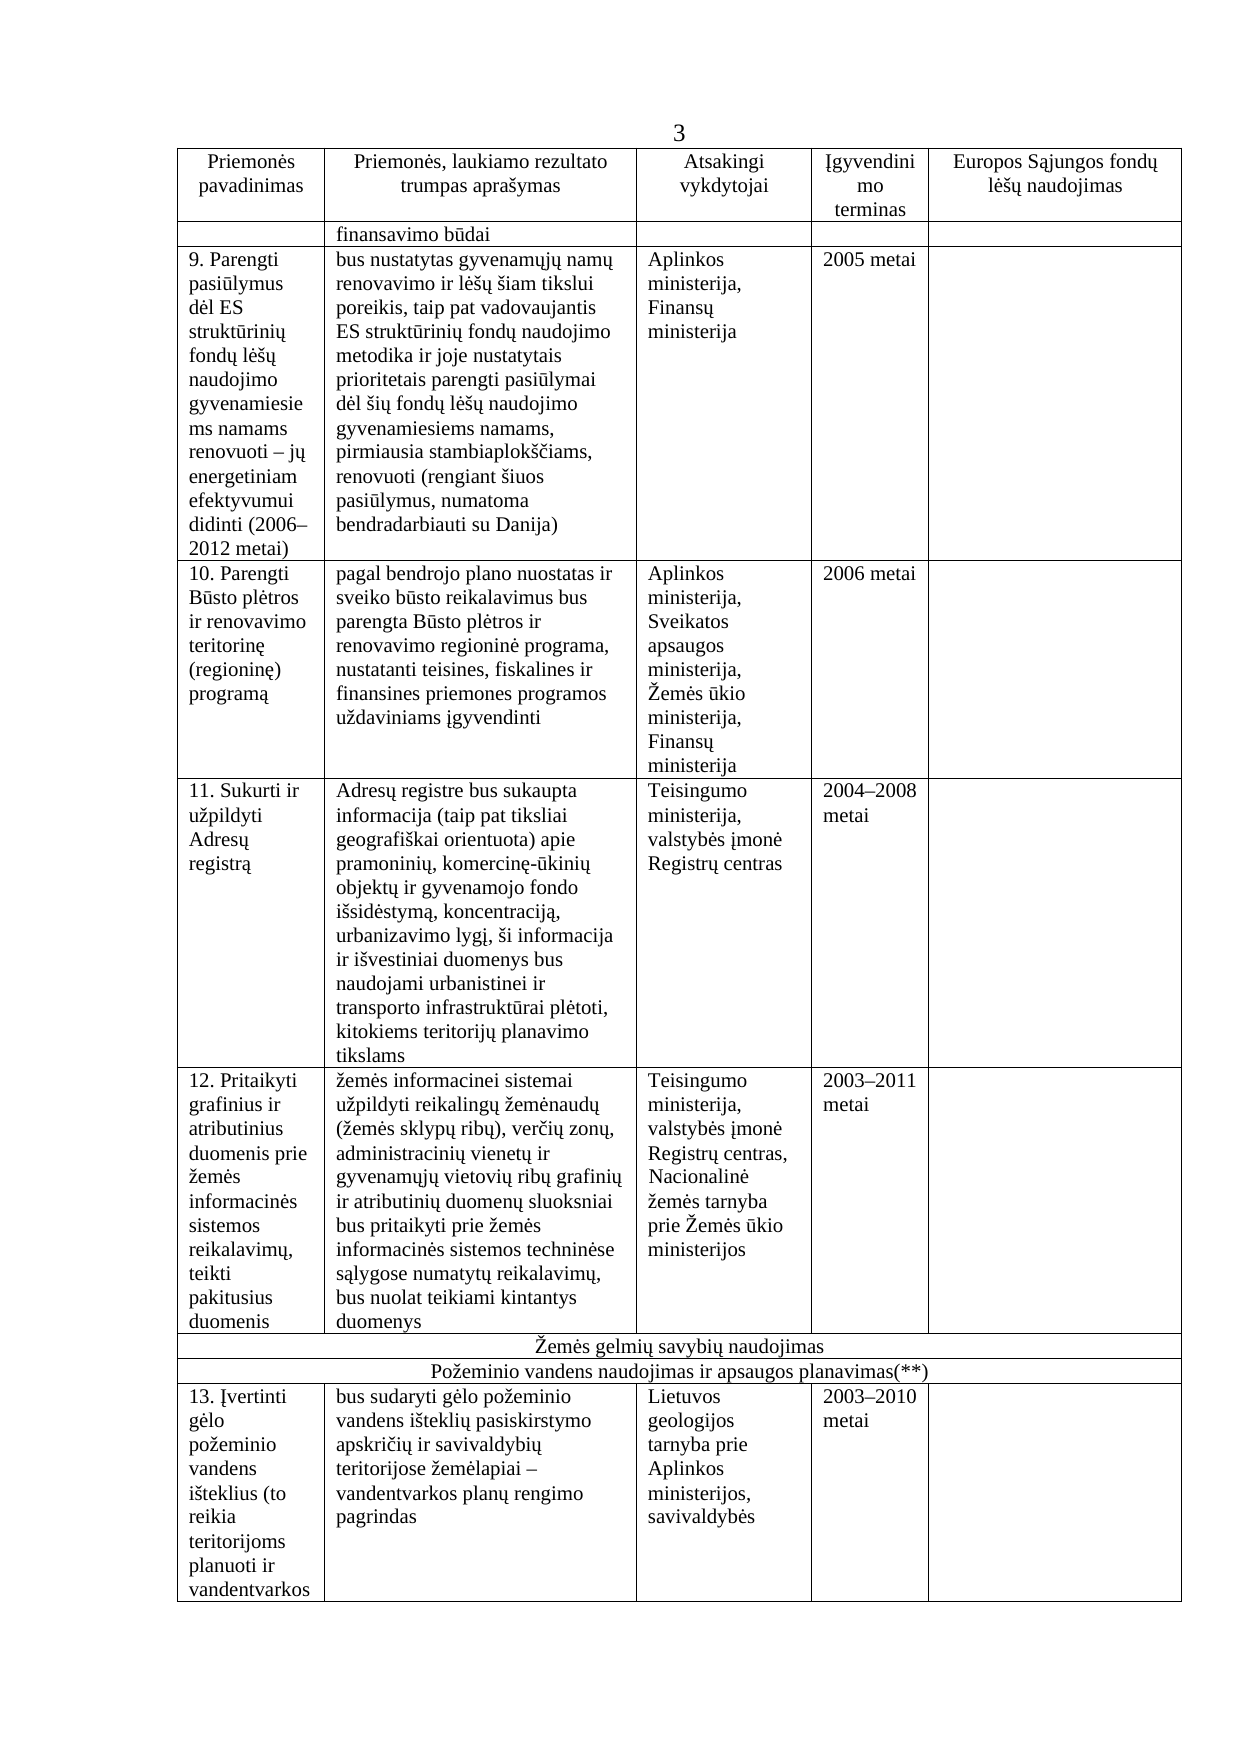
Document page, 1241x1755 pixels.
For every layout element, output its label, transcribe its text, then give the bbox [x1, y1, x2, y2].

table_header Atsakingi vykdytojai [637, 149, 811, 221]
table_cell 2003–2011 metai [812, 1068, 928, 1333]
table_cell 2005 metai [812, 247, 928, 560]
table_cell 11. Sukurti ir užpildyti Adresų registrą [178, 779, 324, 1067]
table_cell Požeminio vandens naudojimas ir apsaugos planavimas(**) [178, 1359, 1181, 1383]
table_cell pagal bendrojo plano nuostatas ir sveiko būsto reikalavimus bus parengta Būsto plėtros ir renovavimo regioninė programa, nustatanti teisines, fiskalines ir finansines priemones programos uždaviniams įgyvendinti [325, 561, 636, 777]
table_cell Teisingumo ministerija, valstybės įmonė Registrų centras [637, 779, 811, 1067]
table_header Priemonės pavadinimas [178, 149, 324, 221]
table_cell [929, 561, 1181, 777]
table_cell [929, 1068, 1181, 1333]
table_header Įgyvendinimo terminas [812, 149, 928, 221]
table_cell Žemės gelmių savybių naudojimas [178, 1334, 1181, 1358]
table_cell 9. Parengti pasiūlymus dėl ES struktūrinių fondų lėšų naudojimo gyvenamiesiems namams renovuoti – jų energetiniam efektyvumui didinti (2006–2012 metai) [178, 247, 324, 560]
table_cell [812, 222, 928, 246]
table_cell 12. Pritaikyti grafinius ir atributinius duomenis prie žemės informacinės sistemos reikalavimų, teikti pakitusius duomenis [178, 1068, 324, 1333]
table_cell bus sudaryti gėlo požeminio vandens išteklių pasiskirstymo apskričių ir savivaldybių teritorijose žemėlapiai – vandentvarkos planų rengimo pagrindas [325, 1384, 636, 1601]
table_cell bus nustatytas gyvenamųjų namų renovavimo ir lėšų šiam tikslui poreikis, taip pat vadovaujantis ES struktūrinių fondų naudojimo metodika ir joje nustatytais prioritetais parengti pasiūlymai dėl šių fondų lėšų naudojimo gyvenamiesiems namams, pirmiausia stambiaplokščiams, renovuoti (rengiant šiuos pasiūlymus, numatoma bendradarbiauti su Danija) [325, 247, 636, 560]
table_cell [929, 247, 1181, 560]
table_cell [178, 222, 324, 246]
table_header Europos Sąjungos fondų lėšų naudojimas [929, 149, 1181, 221]
table_cell žemės informacinei sistemai užpildyti reikalingų žemėnaudų (žemės sklypų ribų), verčių zonų, administracinių vienetų ir gyvenamųjų vietovių ribų grafinių ir atributinių duomenų sluoksniai bus pritaikyti prie žemės informacinės sistemos techninėse sąlygose numatytų reikalavimų, bus nuolat teikiami kintantys duomenys [325, 1068, 636, 1333]
table_cell 10. Parengti Būsto plėtros ir renovavimo teritorinę (regioninę) programą [178, 561, 324, 777]
table_cell Aplinkos ministerija, Sveikatos apsaugos ministerija, Žemės ūkio ministerija, Finansų ministerija [637, 561, 811, 777]
table_cell Lietuvos geologijos tarnyba prie Aplinkos ministerijos, savivaldybės [637, 1384, 811, 1601]
table_cell [637, 222, 811, 246]
table_header Priemonės, laukiamo rezultato trumpas aprašymas [325, 149, 636, 221]
table_cell 2004–2008 metai [812, 779, 928, 1067]
table_cell Teisingumo ministerija, valstybės įmonė Registrų centras, Nacionalinė žemės tarnyba prie Žemės ūkio ministerijos [637, 1068, 811, 1333]
table_cell [929, 1384, 1181, 1601]
table_cell 2006 metai [812, 561, 928, 777]
table_cell Aplinkos ministerija, Finansų ministerija [637, 247, 811, 560]
table_cell [929, 222, 1181, 246]
table_cell [929, 779, 1181, 1067]
table_cell 13. Įvertinti gėlo požeminio vandens išteklius (to reikia teritorijoms planuoti ir vandentvarkos [178, 1384, 324, 1601]
table_cell 2003–2010 metai [812, 1384, 928, 1601]
table_cell Adresų registre bus sukaupta informacija (taip pat tiksliai geografiškai orientuota) apie pramoninių, komercinę-ūkinių objektų ir gyvenamojo fondo išsidėstymą, koncentraciją, urbanizavimo lygį, ši informacija ir išvestiniai duomenys bus naudojami urbanistinei ir transporto infrastruktūrai plėtoti, kitokiems teritorijų planavimo tikslams [325, 779, 636, 1067]
table_cell finansavimo būdai [325, 222, 636, 246]
